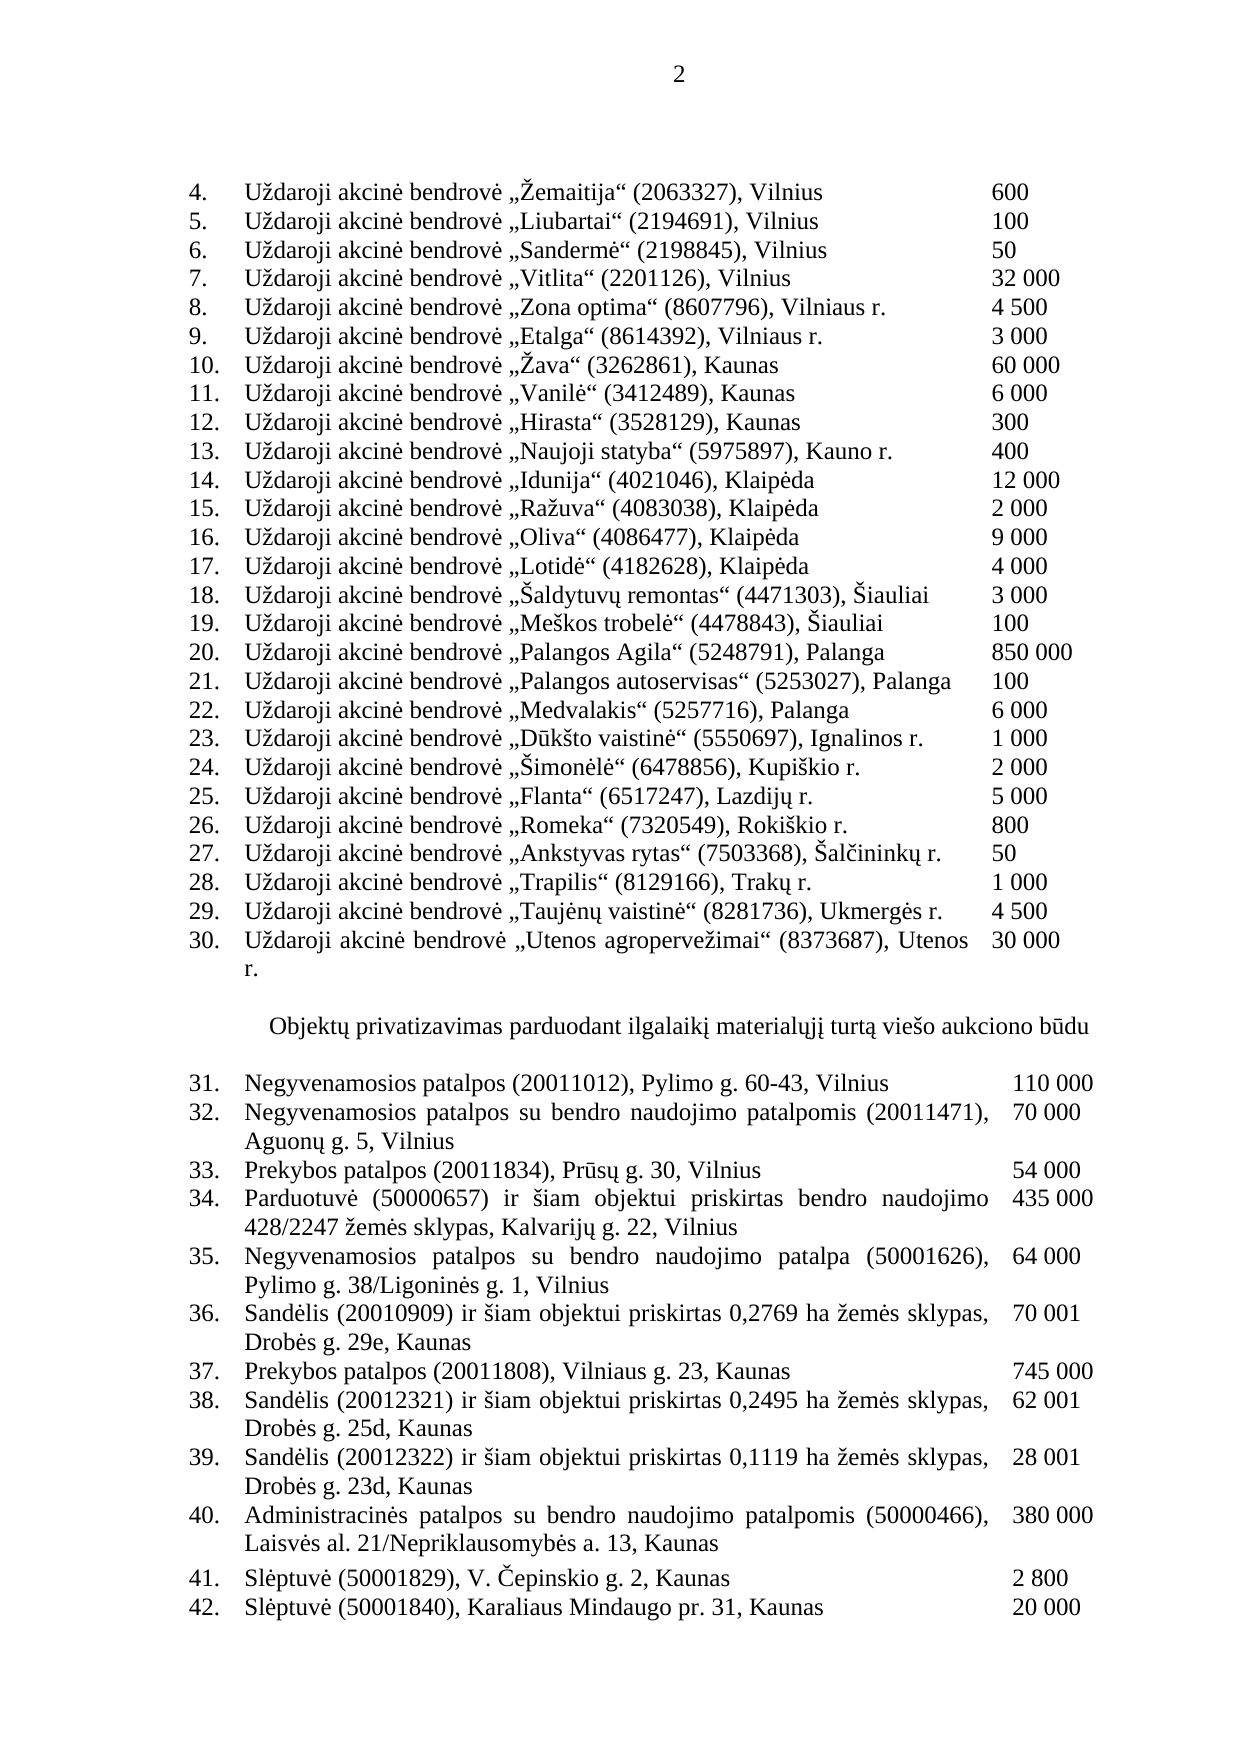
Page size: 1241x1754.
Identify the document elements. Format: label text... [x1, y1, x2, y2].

table_cell Negyvenamosios patalpos su bendro naudojimo patalpa (50001626), Pylimo g. 38/Ligoninės g. 1, Vilnius [233, 1241, 1001, 1298]
table_cell 4 500 [980, 896, 1181, 925]
table_cell 5. [177, 206, 233, 235]
table_cell 37. [177, 1356, 233, 1385]
table_cell 6. [177, 235, 233, 263]
table_cell Uždaroji akcinė bendrovė „Vitlita“ (2201126), Vilnius [233, 264, 980, 292]
table_cell 16. [177, 522, 233, 551]
table_cell Objektų privatizavimas parduodant ilgalaikį materialųjį turtą viešo aukciono būdu [177, 1011, 1181, 1040]
table_cell 70 001 [1001, 1299, 1181, 1356]
table_cell Uždaroji akcinė bendrovė „Taujėnų vaistinė“ (8281736), Ukmergės r. [233, 896, 980, 925]
table_cell 50 [980, 839, 1181, 867]
table_cell 10. [177, 350, 233, 378]
table_cell 34. [177, 1184, 233, 1212]
table_cell 2 800 [1001, 1563, 1181, 1592]
table_cell Uždaroji akcinė bendrovė „Palangos Agila“ (5248791), Palanga [233, 637, 980, 666]
table_cell 600 [980, 177, 1181, 206]
table_cell [233, 1040, 1001, 1068]
table_cell Negyvenamosios patalpos su bendro naudojimo patalpomis (20011471), Aguonų g. 5, Vilnius [233, 1097, 1001, 1155]
table_cell 54 000 [1001, 1155, 1181, 1183]
table_cell 3 000 [980, 321, 1181, 350]
table_cell 11. [177, 379, 233, 407]
table_cell 24. [177, 752, 233, 781]
table_cell 110 000 [1001, 1069, 1181, 1097]
table_cell Uždaroji akcinė bendrovė „Utenos agropervežimai“ (8373687), Utenos r. [233, 925, 980, 982]
table_cell 100 [980, 666, 1181, 695]
table_cell 4. [177, 177, 233, 206]
table_cell Uždaroji akcinė bendrovė „Palangos autoservisas“ (5253027), Palanga [233, 666, 980, 695]
table_cell 435 000 [1001, 1184, 1181, 1241]
table_cell Sandėlis (20012322) ir šiam objektui priskirtas 0,1119 ha žemės sklypas, Drobės g. 23d, Kaunas [233, 1442, 1001, 1500]
table_cell 38. [177, 1385, 233, 1442]
table_cell Uždaroji akcinė bendrovė „Vanilė“ (3412489), Kaunas [233, 379, 980, 407]
table_cell Uždaroji akcinė bendrovė „Sandermė“ (2198845), Vilnius [233, 235, 980, 263]
table_cell Negyvenamosios patalpos (20011012), Pylimo g. 60-43, Vilnius [233, 1069, 1001, 1097]
table_cell 850 000 [980, 637, 1181, 666]
table_cell 64 000 [1001, 1241, 1181, 1298]
table_cell 20. [177, 637, 233, 666]
table_cell 12. [177, 407, 233, 436]
table_cell [177, 1040, 233, 1068]
table_cell 28 001 [1001, 1442, 1181, 1500]
table_cell 70 000 [1001, 1097, 1181, 1155]
table_cell Uždaroji akcinė bendrovė „Liubartai“ (2194691), Vilnius [233, 206, 980, 235]
table_cell Uždaroji akcinė bendrovė „Trapilis“ (8129166), Trakų r. [233, 867, 980, 896]
table_cell Sandėlis (20010909) ir šiam objektui priskirtas 0,2769 ha žemės sklypas, Drobės g. 29e, Kaunas [233, 1299, 1001, 1356]
table_cell 62 001 [1001, 1385, 1181, 1442]
table_cell [177, 1212, 233, 1241]
table_cell 60 000 [980, 350, 1181, 378]
table_cell Uždaroji akcinė bendrovė „Dūkšto vaistinė“ (5550697), Ignalinos r. [233, 724, 980, 752]
table_cell Uždaroji akcinė bendrovė „Idunija“ (4021046), Klaipėda [233, 465, 980, 493]
table_cell 100 [980, 206, 1181, 235]
table_cell Uždaroji akcinė bendrovė „Medvalakis“ (5257716), Palanga [233, 695, 980, 723]
table_cell 23. [177, 724, 233, 752]
table_cell Uždaroji akcinė bendrovė „Romeka“ (7320549), Rokiškio r. [233, 810, 980, 838]
table_cell 1 000 [980, 867, 1181, 896]
table_cell 25. [177, 781, 233, 810]
table_cell 6 000 [980, 379, 1181, 407]
table_cell [233, 982, 980, 1011]
table_cell 21. [177, 666, 233, 695]
table_cell 42. [177, 1592, 233, 1621]
table_cell Sandėlis (20012321) ir šiam objektui priskirtas 0,2495 ha žemės sklypas, Drobės g. 25d, Kaunas [233, 1385, 1001, 1442]
table_cell 32 000 [980, 264, 1181, 292]
table_cell Slėptuvė (50001840), Karaliaus Mindaugo pr. 31, Kaunas [233, 1592, 1001, 1621]
table_cell 27. [177, 839, 233, 867]
table_cell 9 000 [980, 522, 1181, 551]
table_cell 41. [177, 1563, 233, 1592]
table_cell 30. [177, 925, 233, 982]
table_cell 17. [177, 551, 233, 580]
table_cell Uždaroji akcinė bendrovė „Lotidė“ (4182628), Klaipėda [233, 551, 980, 580]
table_cell 19. [177, 609, 233, 637]
table_cell Uždaroji akcinė bendrovė „Ražuva“ (4083038), Klaipėda [233, 494, 980, 522]
table_cell Uždaroji akcinė bendrovė „Ankstyvas rytas“ (7503368), Šalčininkų r. [233, 839, 980, 867]
table_cell 12 000 [980, 465, 1181, 493]
table_cell 35. [177, 1241, 233, 1298]
table_cell Uždaroji akcinė bendrovė „Šaldytuvų remontas“ (4471303), Šiauliai [233, 580, 980, 608]
table_cell Uždaroji akcinė bendrovė „Flanta“ (6517247), Lazdijų r. [233, 781, 980, 810]
table_cell 32. [177, 1097, 233, 1155]
table_cell 5 000 [980, 781, 1181, 810]
table_cell 6 000 [980, 695, 1181, 723]
table_cell Administracinės patalpos su bendro naudojimo patalpomis (50000466), Laisvės al. 21/Nepriklausomybės a. 13, Kaunas [233, 1500, 1001, 1563]
table_cell 39. [177, 1442, 233, 1500]
table_cell 36. [177, 1299, 233, 1356]
table_cell 40. [177, 1500, 233, 1563]
table_cell 20 000 [1001, 1592, 1181, 1621]
table_cell Prekybos patalpos (20011808), Vilniaus g. 23, Kaunas [233, 1356, 1001, 1385]
table_cell Slėptuvė (50001829), V. Čepinskio g. 2, Kaunas [233, 1563, 1001, 1592]
table_cell 22. [177, 695, 233, 723]
table_cell 300 [980, 407, 1181, 436]
table_cell 2 000 [980, 752, 1181, 781]
table_cell 33. [177, 1155, 233, 1183]
table_cell Uždaroji akcinė bendrovė „Šimonėlė“ (6478856), Kupiškio r. [233, 752, 980, 781]
table_cell 800 [980, 810, 1181, 838]
table_cell Parduotuvė (50000657) ir šiam objektui priskirtas bendro naudojimo 428/2247 žemės sklypas, Kalvarijų g. 22, Vilnius [233, 1184, 1001, 1241]
table_cell Uždaroji akcinė bendrovė „Naujoji statyba“ (5975897), Kauno r. [233, 436, 980, 465]
table_cell 4 000 [980, 551, 1181, 580]
table_cell 28. [177, 867, 233, 896]
table_cell 26. [177, 810, 233, 838]
table_cell 9. [177, 321, 233, 350]
table_cell Uždaroji akcinė bendrovė „Zona optima“ (8607796), Vilniaus r. [233, 292, 980, 321]
table_cell [1001, 1040, 1181, 1068]
table_cell Uždaroji akcinė bendrovė „Meškos trobelė“ (4478843), Šiauliai [233, 609, 980, 637]
table_cell 13. [177, 436, 233, 465]
table_cell 18. [177, 580, 233, 608]
table_cell Uždaroji akcinė bendrovė „Oliva“ (4086477), Klaipėda [233, 522, 980, 551]
table_cell 31. [177, 1069, 233, 1097]
table_cell Prekybos patalpos (20011834), Prūsų g. 30, Vilnius [233, 1155, 1001, 1183]
table_cell 100 [980, 609, 1181, 637]
table_cell 15. [177, 494, 233, 522]
table_cell 50 [980, 235, 1181, 263]
table_cell 745 000 [1001, 1356, 1181, 1385]
table_cell 400 [980, 436, 1181, 465]
table_cell Uždaroji akcinė bendrovė „Žava“ (3262861), Kaunas [233, 350, 980, 378]
table_cell 380 000 [1001, 1500, 1181, 1563]
table_cell 1 000 [980, 724, 1181, 752]
table_cell 29. [177, 896, 233, 925]
table_cell 8. [177, 292, 233, 321]
table_cell [177, 982, 233, 1011]
table_cell Uždaroji akcinė bendrovė „Žemaitija“ (2063327), Vilnius [233, 177, 980, 206]
table_cell 3 000 [980, 580, 1181, 608]
table_cell [980, 982, 1181, 1011]
table_cell 2 000 [980, 494, 1181, 522]
table_cell 4 500 [980, 292, 1181, 321]
table_cell 7. [177, 264, 233, 292]
table_cell 14. [177, 465, 233, 493]
table_cell Uždaroji akcinė bendrovė „Hirasta“ (3528129), Kaunas [233, 407, 980, 436]
table_cell 30 000 [980, 925, 1181, 982]
table_cell Uždaroji akcinė bendrovė „Etalga“ (8614392), Vilniaus r. [233, 321, 980, 350]
